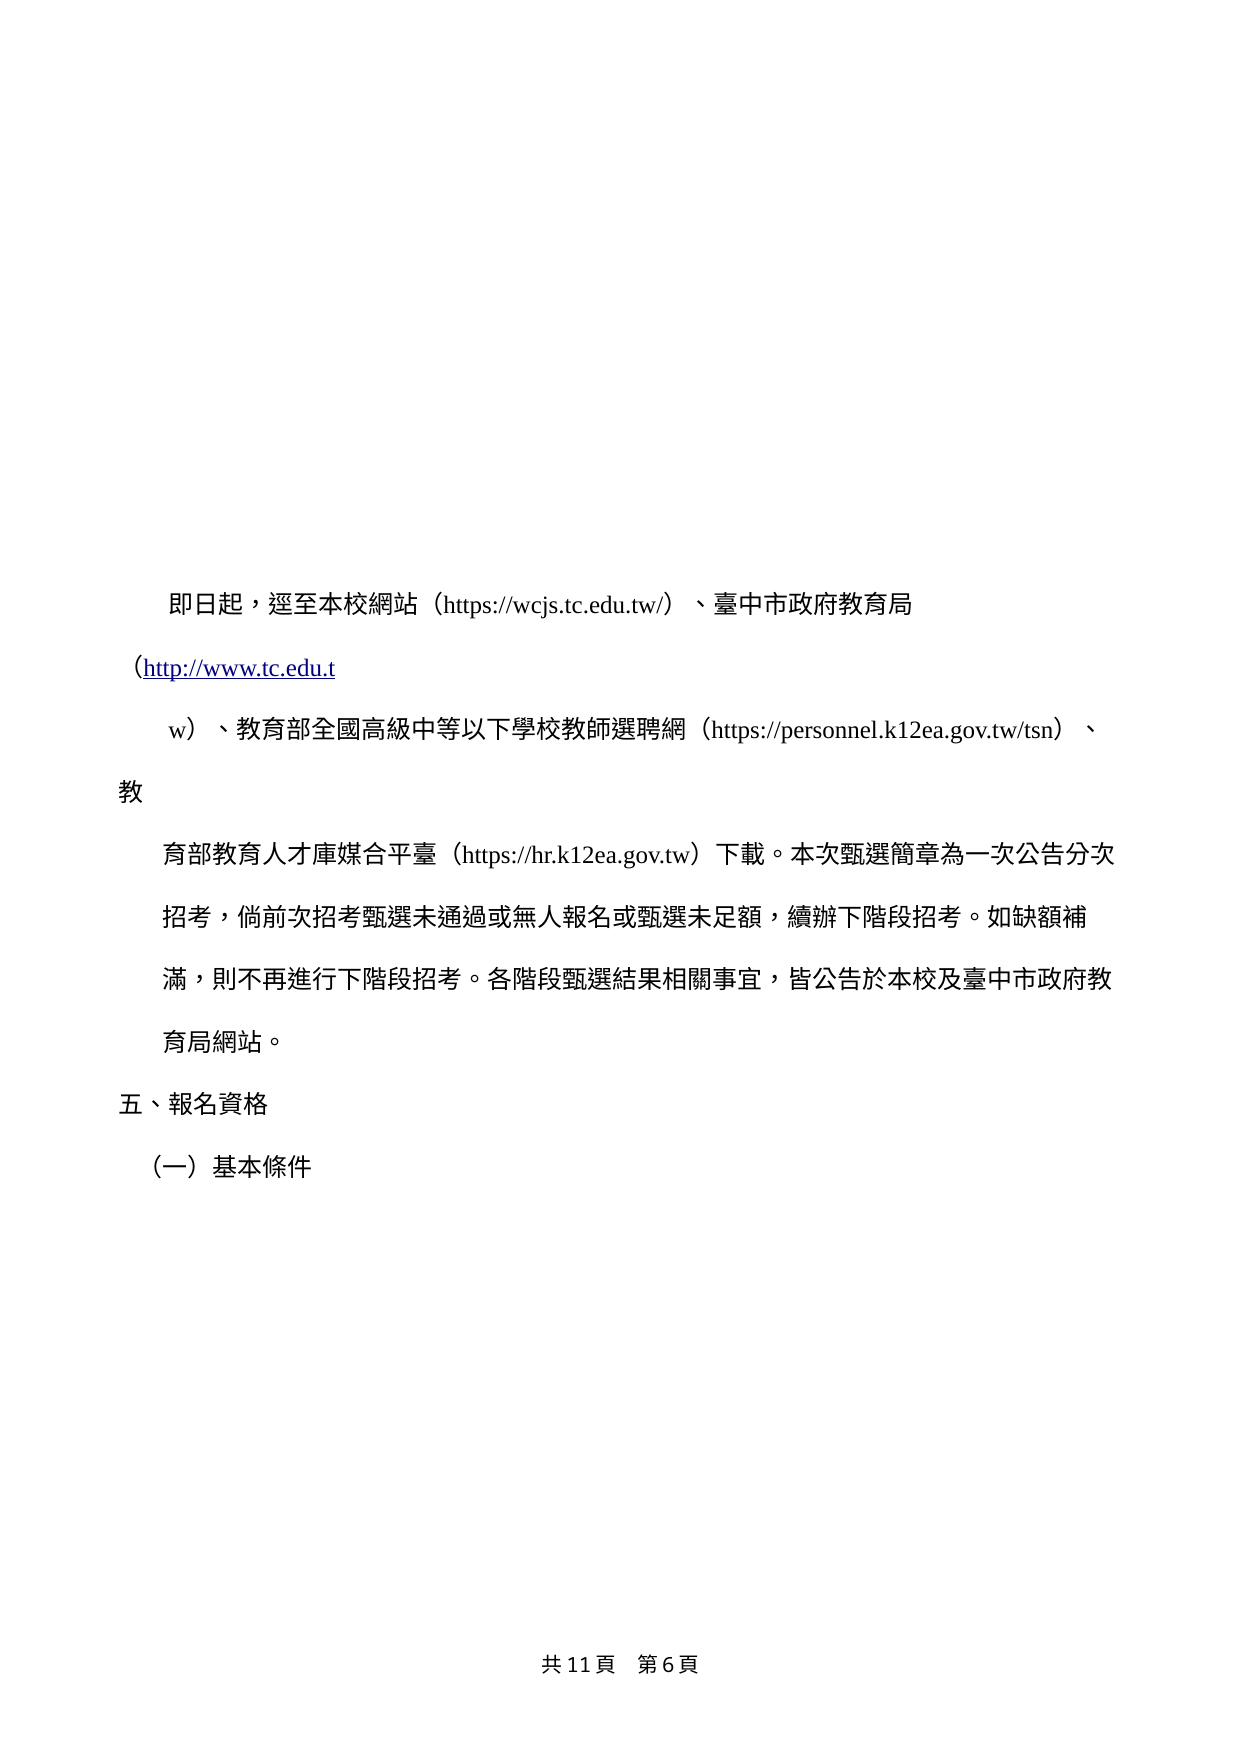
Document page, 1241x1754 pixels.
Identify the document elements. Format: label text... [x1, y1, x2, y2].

text 即日起，逕至本校網站（https://wcjs.tc.edu.tw/）、臺中市政府教育局（http://www.tc.edu.t [118, 561, 1122, 686]
text 滿，則不再進行下階段招考。各階段甄選結果相關事宜，皆公告於本校及臺中市政府教 [118, 936, 1122, 999]
text 招考，倘前次招考甄選未通過或無人報名或甄選未足額，續辦下階段招考。如缺額補 [118, 874, 1122, 936]
text 育部教育人才庫媒合平臺（https://hr.k12ea.gov.tw）下載。本次甄選簡章為一次公告分次 [118, 811, 1122, 874]
text 育局網站。 [118, 999, 1122, 1061]
text 五、報名資格 [118, 1061, 1122, 1124]
text （一）基本條件 [118, 1124, 1122, 1186]
text w）、教育部全國高級中等以下學校教師選聘網（https://personnel.k12ea.gov.tw/tsn）、教 [118, 686, 1122, 811]
